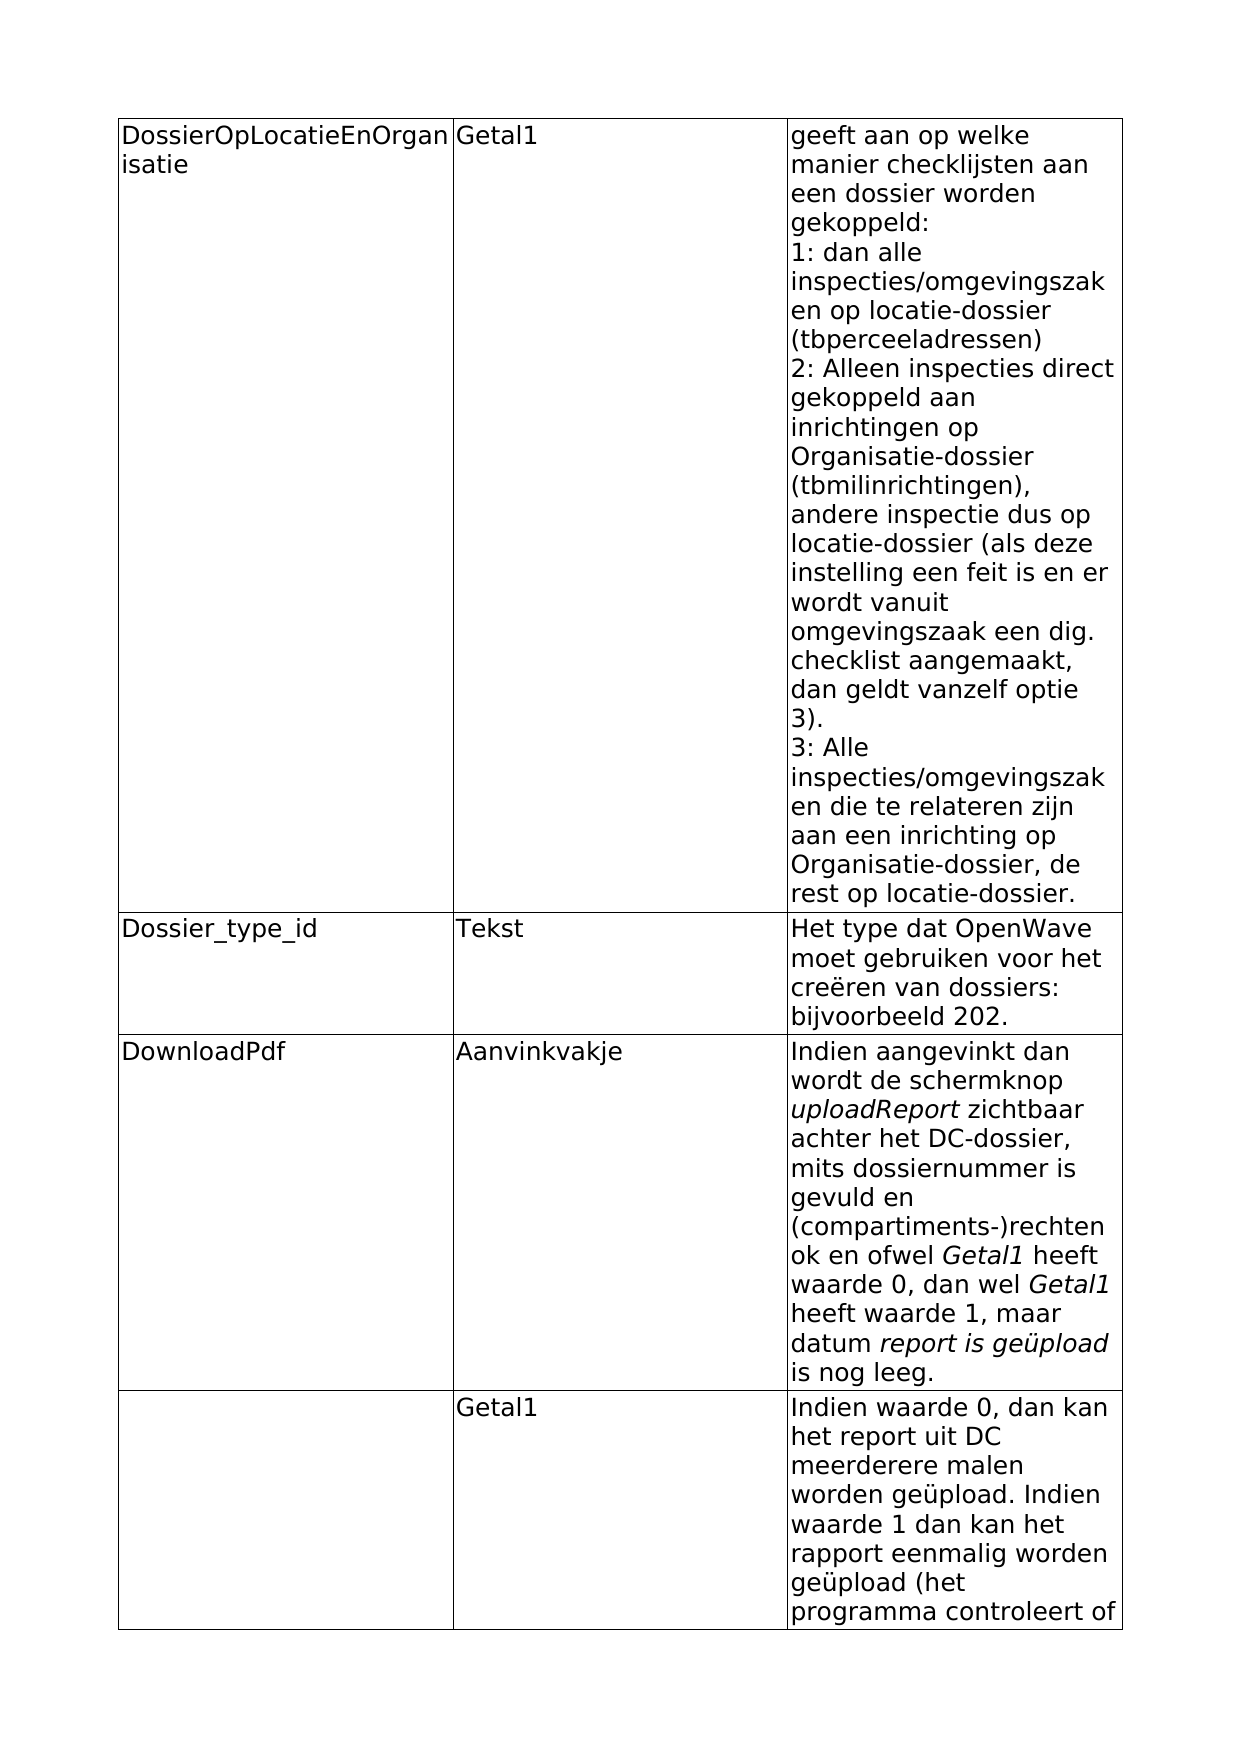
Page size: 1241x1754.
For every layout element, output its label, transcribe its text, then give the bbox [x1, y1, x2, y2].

table_cell DossierOpLocatieEnOrganisatie [119, 119, 453, 912]
table_cell Dossier_type_id [119, 913, 453, 1034]
table_cell geeft aan op welke manier checklijsten aan een dossier worden gekoppeld: 1: dan alle inspecties/omgevingszaken op locatie-dossier (tbperceeladressen) 2: Alleen inspecties direct gekoppeld aan inrichtingen op Organisatie-dossier (tbmilinrichtingen), andere inspectie dus op locatie-dossier (als deze instelling een feit is en er wordt vanuit omgevingszaak een dig. checklist aangemaakt, dan geldt vanzelf optie 3). 3: Alle inspecties/omgevingszaken die te relateren zijn aan een inrichting op Organisatie-dossier, de rest op locatie-dossier. [788, 119, 1122, 912]
table_cell Getal1 [454, 1391, 787, 1629]
table_cell Tekst [454, 913, 787, 1034]
table_cell Aanvinkvakje [454, 1035, 787, 1390]
table_cell [119, 1391, 453, 1629]
table_cell Het type dat OpenWave moet gebruiken voor het creëren van dossiers: bijvoorbeeld 202. [788, 913, 1122, 1034]
table_cell Indien waarde 0, dan kan het report uit DC meerderere malen worden geüpload. Indien waarde 1 dan kan het rapport eenmalig worden geüpload (het programma controleert of [788, 1391, 1122, 1629]
table_cell DownloadPdf [119, 1035, 453, 1390]
table_cell Getal1 [454, 119, 787, 912]
table_cell Indien aangevinkt dan wordt de schermknop uploadReport zichtbaar achter het DC-dossier, mits dossiernummer is gevuld en (compartiments-)rechten ok en ofwel Getal1 heeft waarde 0, dan wel Getal1 heeft waarde 1, maar datum report is geüpload is nog leeg. [788, 1035, 1122, 1390]
